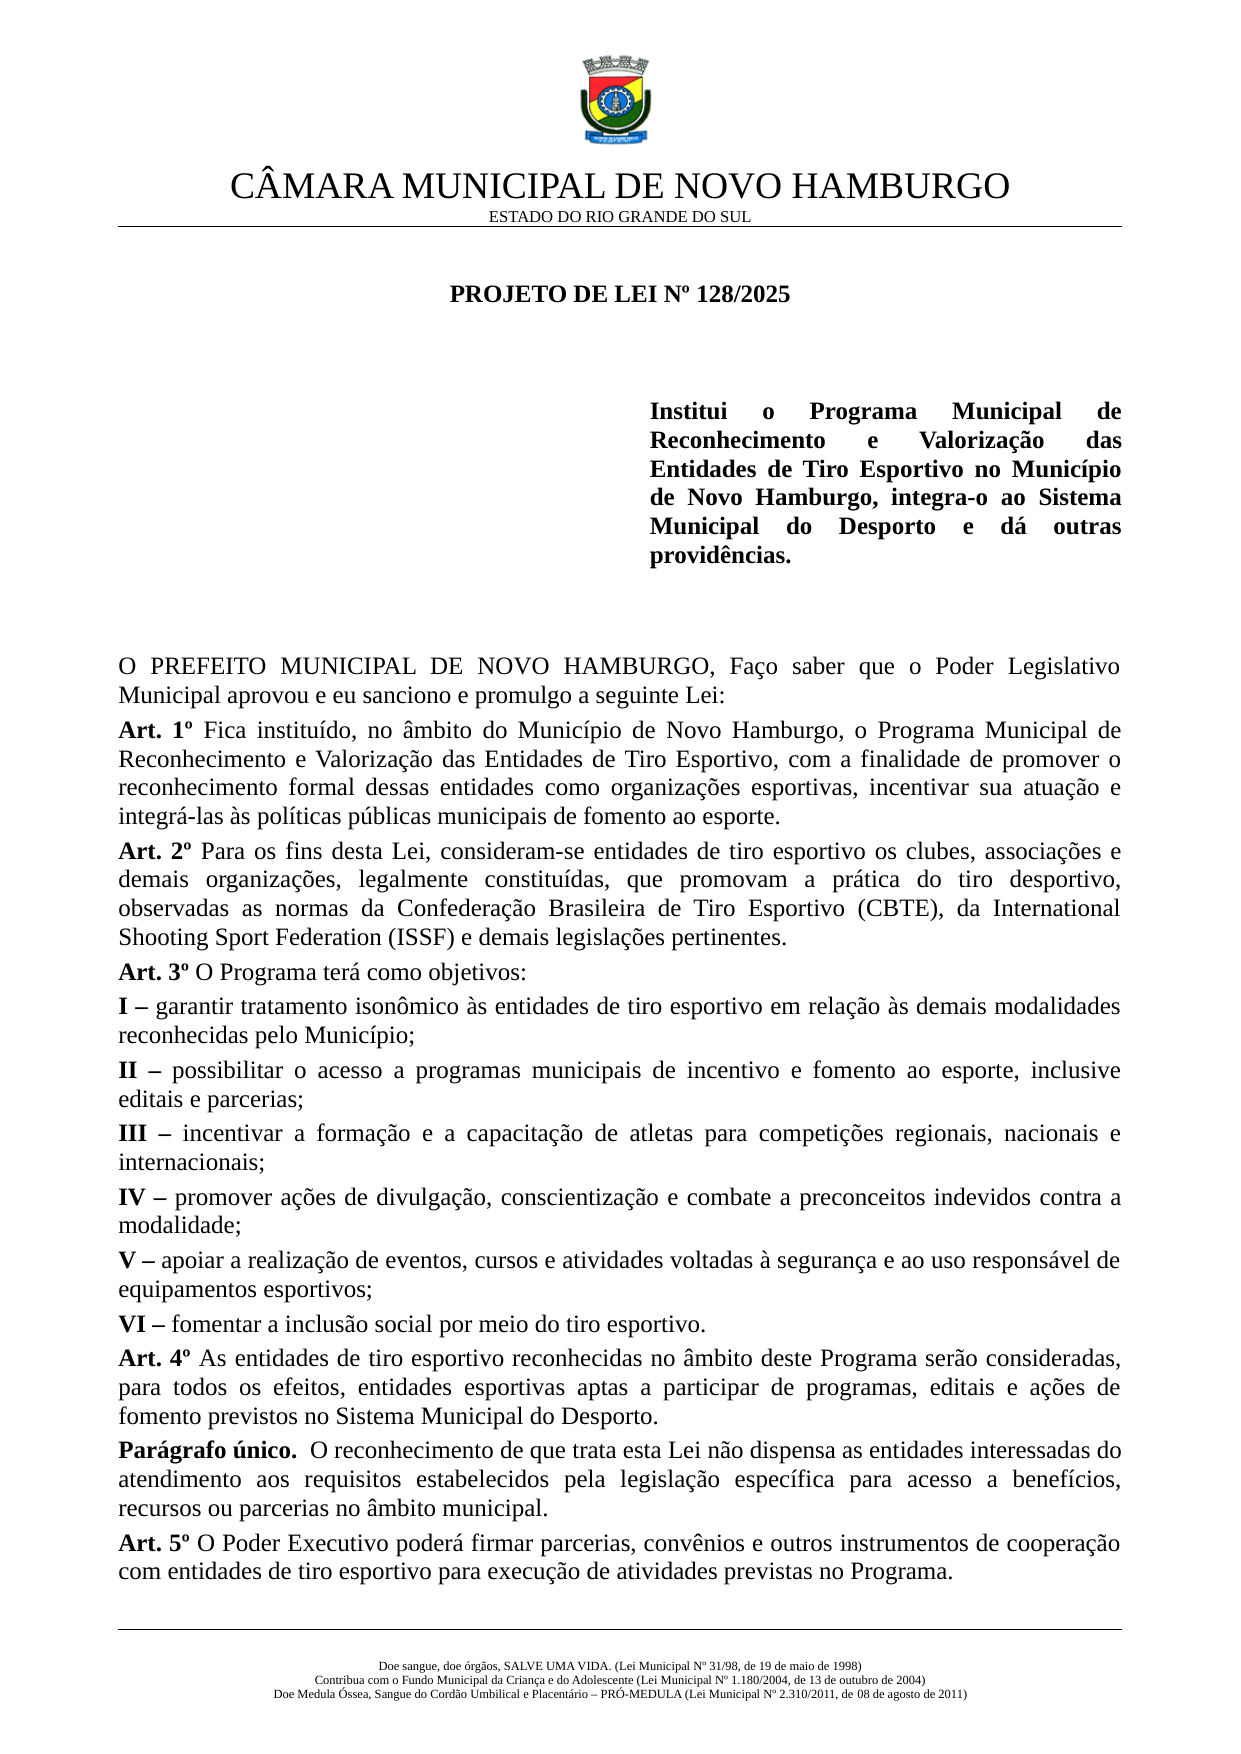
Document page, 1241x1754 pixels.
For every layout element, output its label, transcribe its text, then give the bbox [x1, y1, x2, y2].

text Art. 5º O Poder Executivo poderá firmar parcerias, convênios e outros instrumentos de cooperação com entidades de tiro esportivo para execução de atividades previstas no Programa. [118, 1528, 1122, 1585]
text Parágrafo único. O reconhecimento de que trata esta Lei não dispensa as entidades interessadas do atendimento aos requisitos estabelecidos pela legislação específica para acesso a benefícios, recursos ou parcerias no âmbito municipal. [118, 1436, 1122, 1522]
text O PREFEITO MUNICIPAL DE NOVO HAMBURGO, Faço saber que o Poder Legislativo Municipal aprovou e eu sanciono e promulgo a seguinte Lei: [118, 651, 1122, 709]
text III – incentivar a formação e a capacitação de atletas para competições regionais, nacionais e internacionais; [118, 1118, 1122, 1176]
text Art. 4º As entidades de tiro esportivo reconhecidas no âmbito deste Programa serão consideradas, para todos os efeitos, entidades esportivas aptas a participar de programas, editais e ações de fomento previstos no Sistema Municipal do Desporto. [118, 1343, 1122, 1429]
picture [574, 48, 655, 149]
text VI – fomentar a inclusão social por meio do tiro esportivo. [118, 1309, 1122, 1337]
text I – garantir tratamento isonômico às entidades de tiro esportivo em relação às demais modalidades reconhecidas pelo Município; [118, 991, 1122, 1049]
text PROJETO DE LEI Nº 128/2025 [118, 279, 1122, 308]
text II – possibilitar o acesso a programas municipais de incentivo e fomento ao esporte, inclusive editais e parcerias; [118, 1055, 1122, 1112]
text Institui o Programa Municipal de Reconhecimento e Valorização das Entidades de Tiro Esportivo no Município de Novo Hamburgo, integra-o ao Sistema Municipal do Desporto e dá outras providências. [649, 396, 1122, 569]
text IV – promover ações de divulgação, conscientização e combate a preconceitos indevidos contra a modalidade; [118, 1182, 1122, 1239]
text V – apoiar a realização de eventos, cursos e atividades voltadas à segurança e ao uso responsável de equipamentos esportivos; [118, 1245, 1122, 1303]
text Art. 3º O Programa terá como objetivos: [118, 957, 1122, 986]
text Art. 1º Fica instituído, no âmbito do Município de Novo Hamburgo, o Programa Municipal de Reconhecimento e Valorização das Entidades de Tiro Esportivo, com a finalidade de promover o reconhecimento formal dessas entidades como organizações esportivas, incentivar sua atuação e integrá-las às políticas públicas municipais de fomento ao esporte. [118, 715, 1122, 830]
text Art. 2º Para os fins desta Lei, consideram-se entidades de tiro esportivo os clubes, associações e demais organizações, legalmente constituídas, que promovam a prática do tiro desportivo, observadas as normas da Confederação Brasileira de Tiro Esportivo (CBTE), da International Shooting Sport Federation (ISSF) e demais legislações pertinentes. [118, 836, 1122, 951]
